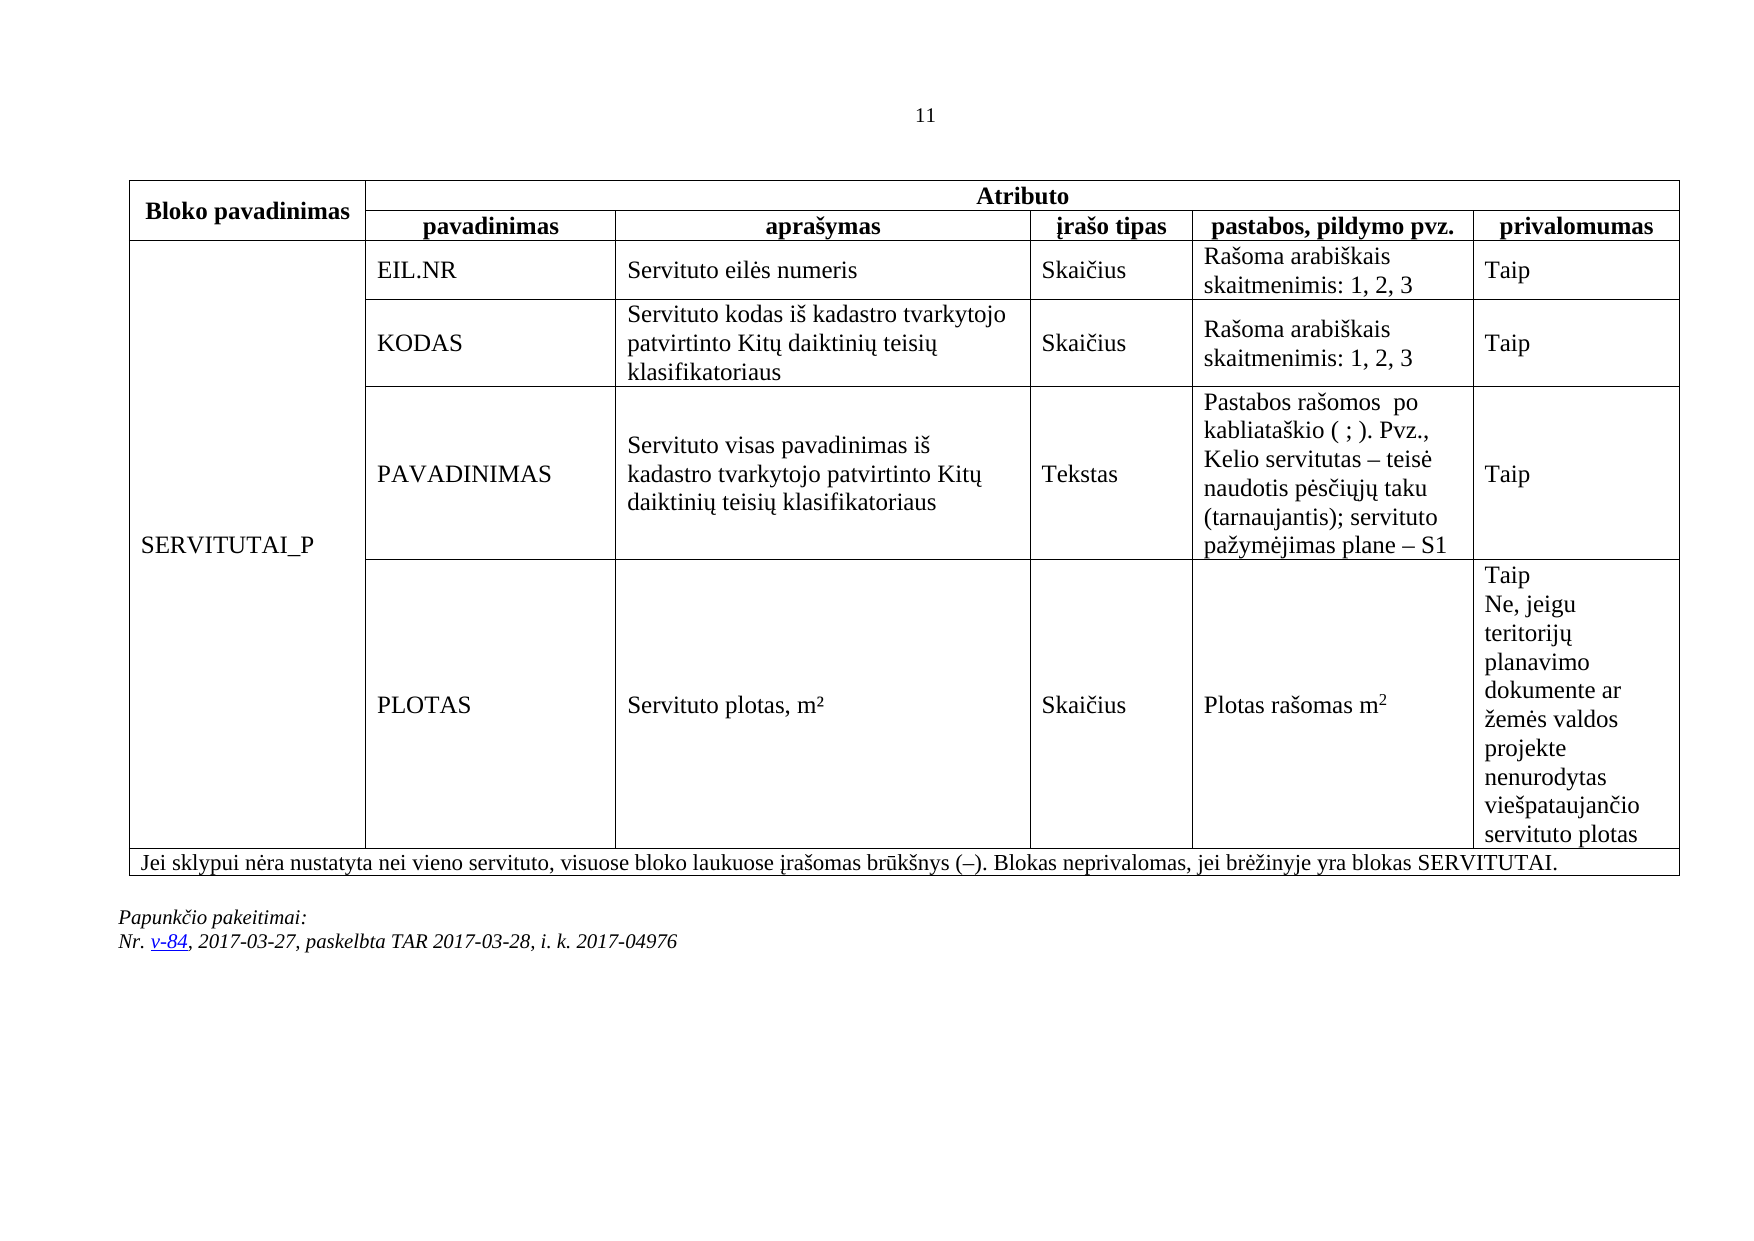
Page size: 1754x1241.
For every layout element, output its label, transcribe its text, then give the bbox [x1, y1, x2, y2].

table_cell Servituto plotas, m² [616, 560, 1030, 848]
table_cell PAVADINIMAS [366, 387, 615, 559]
table_cell Taip [1474, 241, 1679, 298]
table_cell Taip Ne, jeigu teritorijų planavimo dokumente ar žemės valdos projekte nenurodytas viešpataujančio servituto plotas [1474, 560, 1679, 848]
table_cell Rašoma arabiškais skaitmenimis: 1, 2, 3 [1193, 300, 1473, 386]
table_header Bloko pavadinimas [130, 181, 365, 240]
table_cell SERVITUTAI_P [130, 241, 365, 848]
table_cell aprašymas [616, 211, 1030, 240]
table_cell Skaičius [1031, 241, 1192, 298]
table_cell PLOTAS [366, 560, 615, 848]
text Nr. v-84, 2017-03-27, paskelbta TAR 2017-03-28, i. k. 2017-04976 [118, 929, 1695, 953]
table_cell privalomumas [1474, 211, 1679, 240]
table_header Atributo [366, 181, 1679, 210]
table_cell Pastabos rašomos po kabliataškio ( ; ). Pvz., Kelio servitutas – teisė naudotis pėsčiųjų taku (tarnaujantis); servituto pažymėjimas plane – S1 [1193, 387, 1473, 559]
text Papunkčio pakeitimai: [118, 905, 1695, 929]
table_cell Skaičius [1031, 300, 1192, 386]
table_cell pastabos, pildymo pvz. [1193, 211, 1473, 240]
table_cell Taip [1474, 300, 1679, 386]
table_cell Rašoma arabiškais skaitmenimis: 1, 2, 3 [1193, 241, 1473, 298]
table_cell pavadinimas [366, 211, 615, 240]
table_cell Servituto visas pavadinimas iš kadastro tvarkytojo patvirtinto Kitų daiktinių teisių klasifikatoriaus [616, 387, 1030, 559]
table_cell įrašo tipas [1031, 211, 1192, 240]
table_cell Plotas rašomas m2 [1193, 560, 1473, 848]
table_cell Tekstas [1031, 387, 1192, 559]
table_cell Servituto eilės numeris [616, 241, 1030, 298]
table_cell Skaičius [1031, 560, 1192, 848]
table_cell Taip [1474, 387, 1679, 559]
table_cell EIL.NR [366, 241, 615, 298]
table_cell Servituto kodas iš kadastro tvarkytojo patvirtinto Kitų daiktinių teisių klasifikatoriaus [616, 300, 1030, 386]
table_cell KODAS [366, 300, 615, 386]
table_cell Jei sklypui nėra nustatyta nei vieno servituto, visuose bloko laukuose įrašomas brūkšnys (–). Blokas neprivalomas, jei brėžinyje yra blokas SERVITUTAI. [130, 849, 1679, 875]
